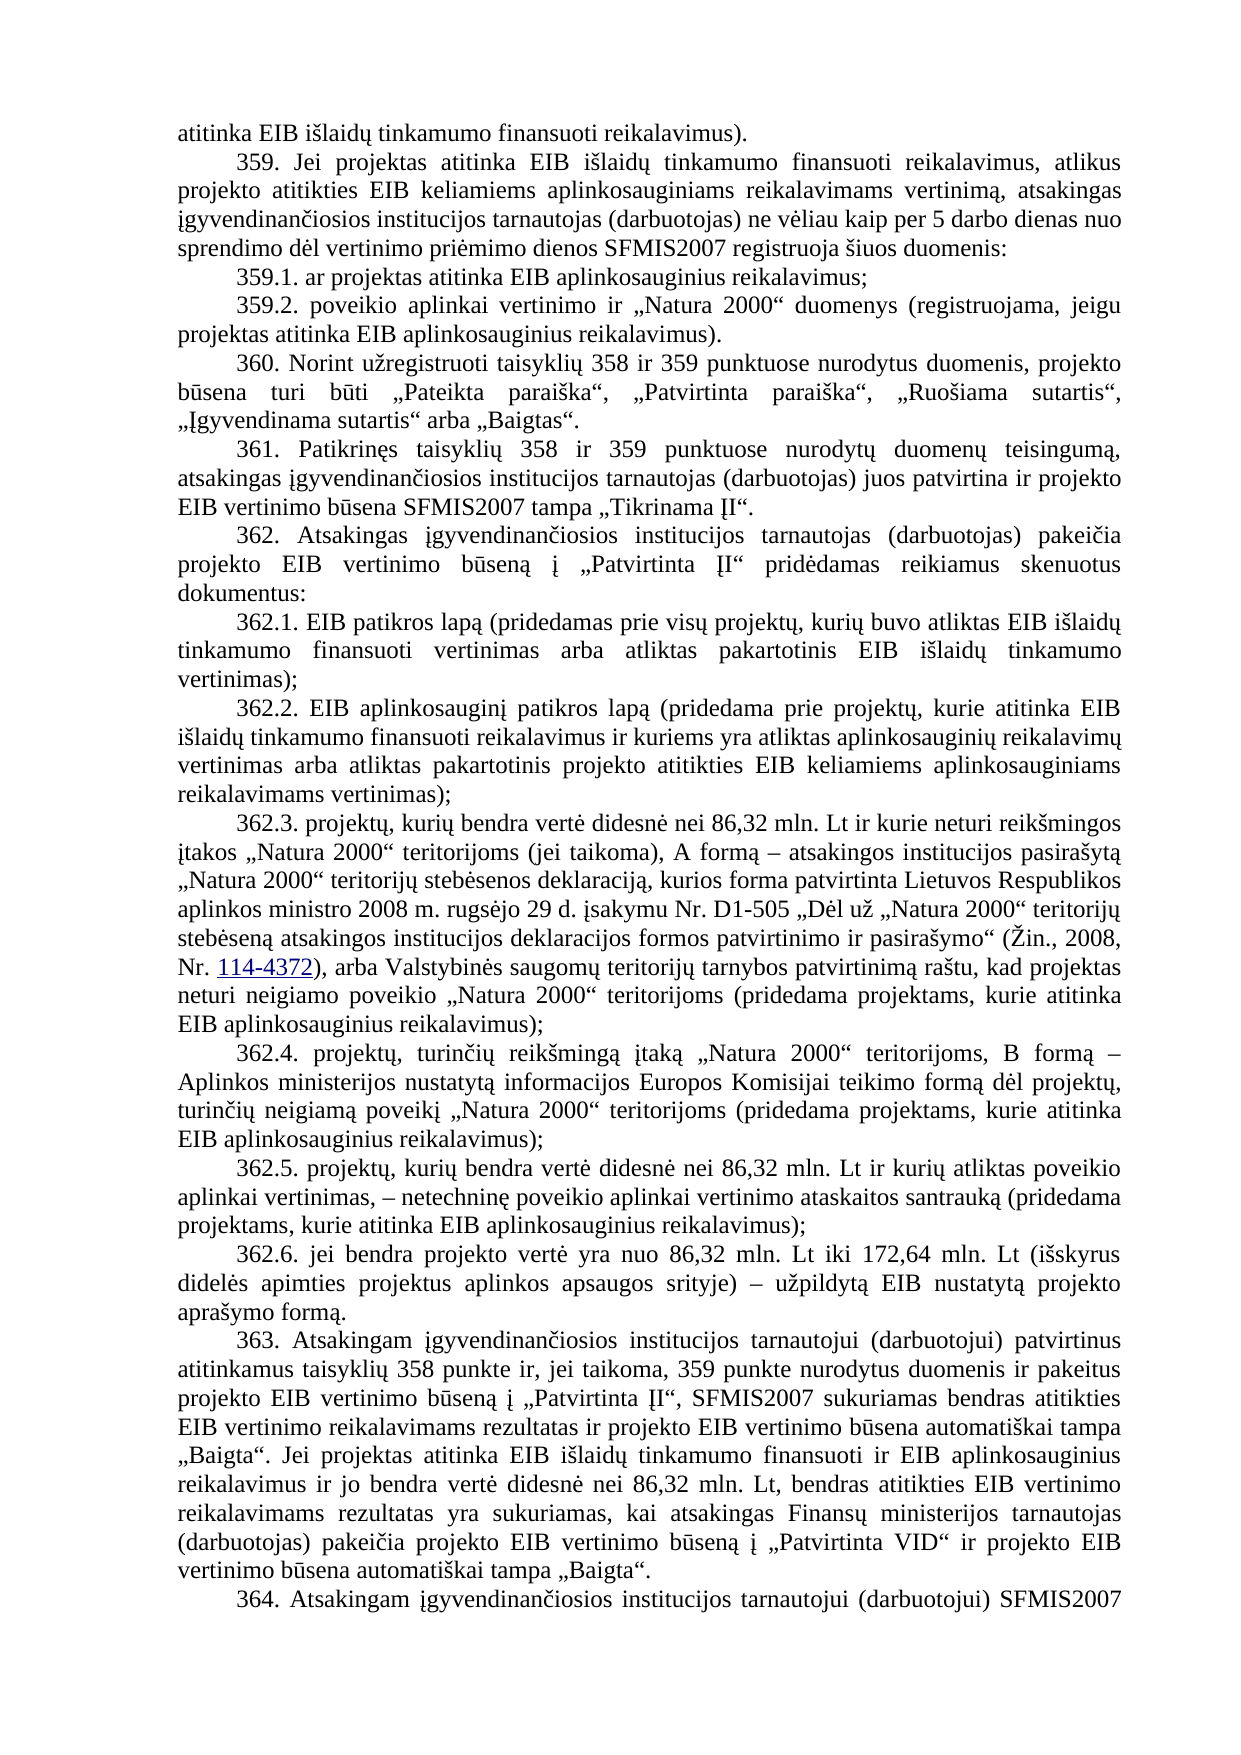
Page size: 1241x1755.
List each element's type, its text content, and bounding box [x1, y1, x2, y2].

text 359. Jei projektas atitinka EIB išlaidų tinkamumo finansuoti reikalavimus, atlikus projekto atitikties EIB keliamiems aplinkosauginiams reikalavimams vertinimą, atsakingas įgyvendinančiosios institucijos tarnautojas (darbuotojas) ne vėliau kaip per 5 darbo dienas nuo sprendimo dėl vertinimo priėmimo dienos SFMIS2007 registruoja šiuos duomenis: [177, 147, 1122, 262]
text 362. Atsakingas įgyvendinančiosios institucijos tarnautojas (darbuotojas) pakeičia projekto EIB vertinimo būseną į „Patvirtinta ĮI“ pridėdamas reikiamus skenuotus dokumentus: [177, 521, 1122, 607]
text 362.5. projektų, kurių bendra vertė didesnė nei 86,32 mln. Lt ir kurių atliktas poveikio aplinkai vertinimas, – netechninę poveikio aplinkai vertinimo ataskaitos santrauką (pridedama projektams, kurie atitinka EIB aplinkosauginius reikalavimus); [177, 1153, 1122, 1239]
text 362.6. jei bendra projekto vertė yra nuo 86,32 mln. Lt iki 172,64 mln. Lt (išskyrus didelės apimties projektus aplinkos apsaugos srityje) – užpildytą EIB nustatytą projekto aprašymo formą. [177, 1239, 1122, 1326]
text 364. Atsakingam įgyvendinančiosios institucijos tarnautojui (darbuotojui) SFMIS2007 [177, 1584, 1122, 1613]
text 362.1. EIB patikros lapą (pridedamas prie visų projektų, kurių buvo atliktas EIB išlaidų tinkamumo finansuoti vertinimas arba atliktas pakartotinis EIB išlaidų tinkamumo vertinimas); [177, 607, 1122, 693]
text 359.1. ar projektas atitinka EIB aplinkosauginius reikalavimus; [177, 262, 1122, 291]
text 361. Patikrinęs taisyklių 358 ir 359 punktuose nurodytų duomenų teisingumą, atsakingas įgyvendinančiosios institucijos tarnautojas (darbuotojas) juos patvirtina ir projekto EIB vertinimo būsena SFMIS2007 tampa „Tikrinama ĮI“. [177, 434, 1122, 521]
text 359.2. poveikio aplinkai vertinimo ir „Natura 2000“ duomenys (registruojama, jeigu projektas atitinka EIB aplinkosauginius reikalavimus). [177, 291, 1122, 348]
text 362.2. EIB aplinkosauginį patikros lapą (pridedama prie projektų, kurie atitinka EIB išlaidų tinkamumo finansuoti reikalavimus ir kuriems yra atliktas aplinkosauginių reikalavimų vertinimas arba atliktas pakartotinis projekto atitikties EIB keliamiems aplinkosauginiams reikalavimams vertinimas); [177, 693, 1122, 808]
text 360. Norint užregistruoti taisyklių 358 ir 359 punktuose nurodytus duomenis, projekto būsena turi būti „Pateikta paraiška“, „Patvirtinta paraiška“, „Ruošiama sutartis“, „Įgyvendinama sutartis“ arba „Baigtas“. [177, 348, 1122, 434]
text 362.3. projektų, kurių bendra vertė didesnė nei 86,32 mln. Lt ir kurie neturi reikšmingos įtakos „Natura 2000“ teritorijoms (jei taikoma), A formą – atsakingos institucijos pasirašytą „Natura 2000“ teritorijų stebėsenos deklaraciją, kurios forma patvirtinta Lietuvos Respublikos aplinkos ministro 2008 m. rugsėjo 29 d. įsakymu Nr. D1-505 „Dėl už „Natura 2000“ teritorijų stebėseną atsakingos institucijos deklaracijos formos patvirtinimo ir pasirašymo“ (Žin., 2008, Nr. 114-4372), arba Valstybinės saugomų teritorijų tarnybos patvirtinimą raštu, kad projektas neturi neigiamo poveikio „Natura 2000“ teritorijoms (pridedama projektams, kurie atitinka EIB aplinkosauginius reikalavimus); [177, 808, 1122, 1038]
text 363. Atsakingam įgyvendinančiosios institucijos tarnautojui (darbuotojui) patvirtinus atitinkamus taisyklių 358 punkte ir, jei taikoma, 359 punkte nurodytus duomenis ir pakeitus projekto EIB vertinimo būseną į „Patvirtinta ĮI“, SFMIS2007 sukuriamas bendras atitikties EIB vertinimo reikalavimams rezultatas ir projekto EIB vertinimo būsena automatiškai tampa „Baigta“. Jei projektas atitinka EIB išlaidų tinkamumo finansuoti ir EIB aplinkosauginius reikalavimus ir jo bendra vertė didesnė nei 86,32 mln. Lt, bendras atitikties EIB vertinimo reikalavimams rezultatas yra sukuriamas, kai atsakingas Finansų ministerijos tarnautojas (darbuotojas) pakeičia projekto EIB vertinimo būseną į „Patvirtinta VID“ ir projekto EIB vertinimo būsena automatiškai tampa „Baigta“. [177, 1326, 1122, 1584]
text 362.4. projektų, turinčių reikšmingą įtaką „Natura 2000“ teritorijoms, B formą – Aplinkos ministerijos nustatytą informacijos Europos Komisijai teikimo formą dėl projektų, turinčių neigiamą poveikį „Natura 2000“ teritorijoms (pridedama projektams, kurie atitinka EIB aplinkosauginius reikalavimus); [177, 1038, 1122, 1153]
text atitinka EIB išlaidų tinkamumo finansuoti reikalavimus). [177, 118, 1122, 147]
